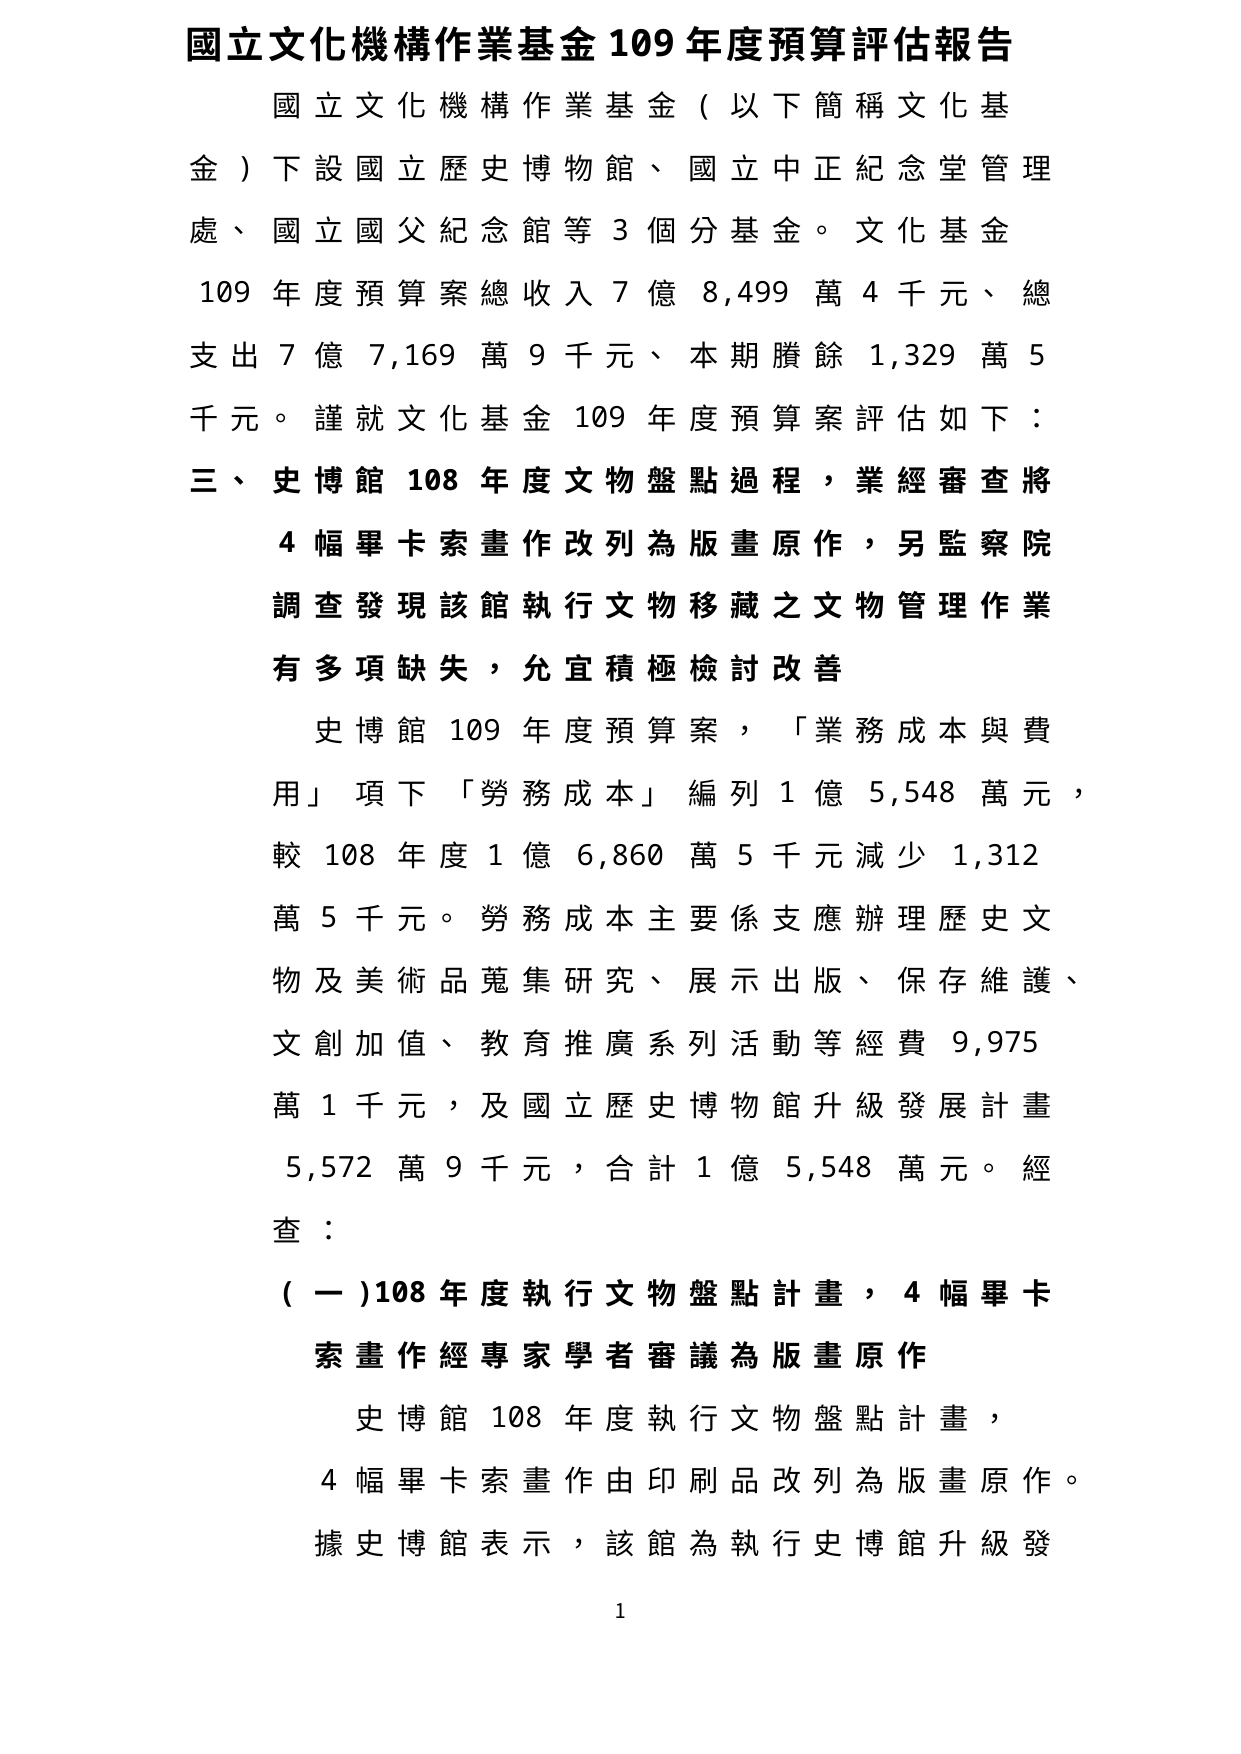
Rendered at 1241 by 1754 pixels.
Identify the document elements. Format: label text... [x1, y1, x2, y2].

text 國立文化機構作業基金(以下簡稱文化基金)下設國立歷史博物館、國立中正紀念堂管理處、國立國父紀念館等3個分基金。文化基金109年度預算案總收入7億8,499萬4千元、總支出7億7,169萬9千元、本期賸餘1,329萬5千元。謹就文化基金109年度預算案評估如下： [183, 62, 1058, 437]
text 三、史博館108年度文物盤點過程，業經審查將4幅畢卡索畫作改列為版畫原作，另監察院調查發現該館執行文物移藏之文物管理作業有多項缺失，允宜積極檢討改善 [183, 437, 1058, 687]
text (一)108年度執行文物盤點計畫，4幅畢卡索畫作經專家學者審議為版畫原作 [242, 1250, 1058, 1375]
text 史博館109年度預算案，「業務成本與費用」項下「勞務成本」編列1億5,548萬元，較108年度1億6,860萬5千元減少1,312萬5千元。勞務成本主要係支應辦理歷史文物及美術品蒐集研究、展示出版、保存維護、文創加值、教育推廣系列活動等經費9,975萬1千元，及國立歷史博物館升級發展計畫5,572萬9千元，合計1億5,548萬元。經查： [242, 687, 1058, 1250]
text 史博館108年度執行文物盤點計畫， 4幅畢卡索畫作由印刷品改列為版畫原作。據史博館表示，該館為執行史博館升級發展計畫閉館整建3年，該館同時進行館藏文物整飭與維護，並在不同之時空背景與環境下，重新詮釋藏品之意義與價值；查經由專家學者審視後，將原入藏資料記載為畢卡索畫作印刷品之3張石版畫與1張平版畫，決議視為版畫原作。 [271, 1375, 1058, 1562]
text 國立文化機構作業基金109年度預算評估報告 [183, 0, 1058, 62]
